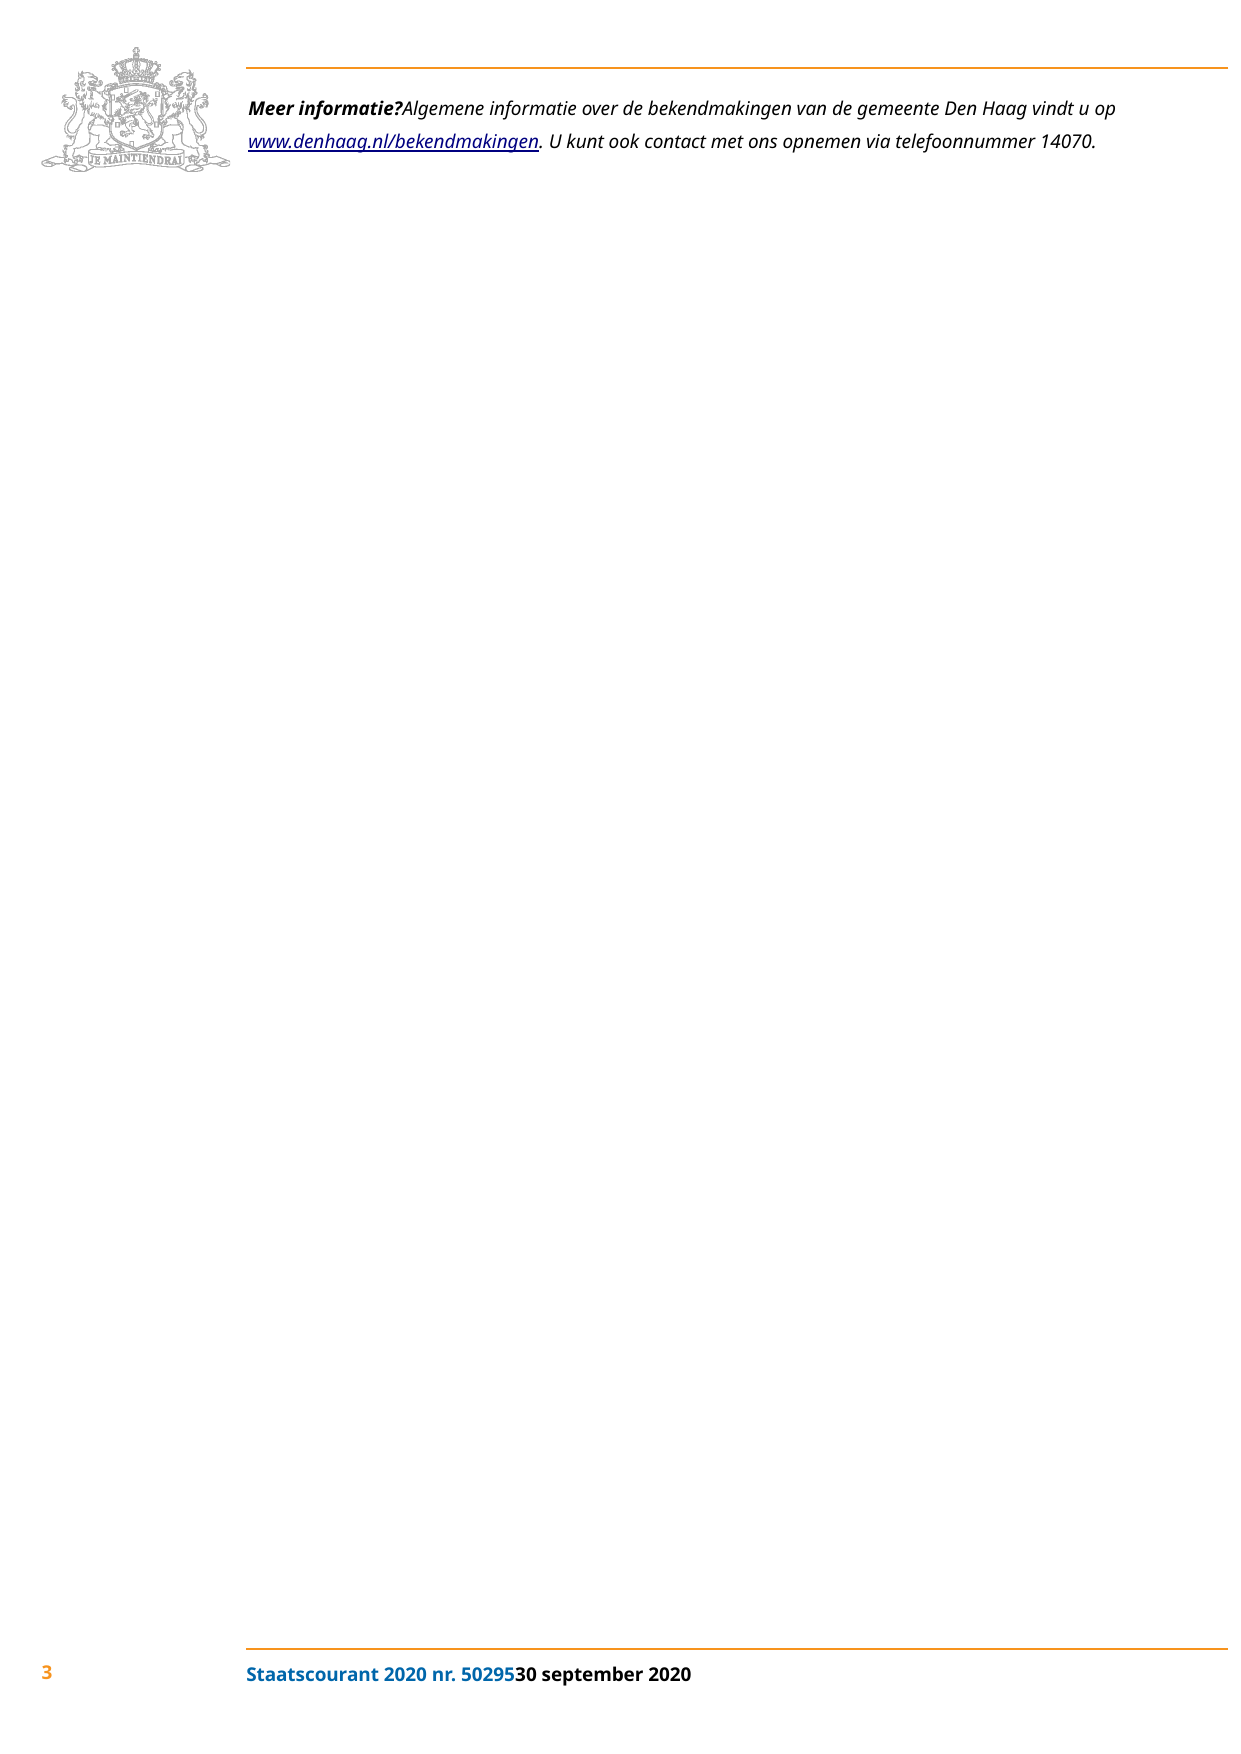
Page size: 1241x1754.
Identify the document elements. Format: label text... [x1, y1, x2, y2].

text Meer informatie?Algemene informatie over de bekendmakingen van de gemeente Den Haag vindt u op www.denhaag.nl/bekendmakingen. U kunt ook contact met ons opnemen via telefoonnummer 14070. [248, 95, 1152, 154]
picture [41, 47, 231, 172]
